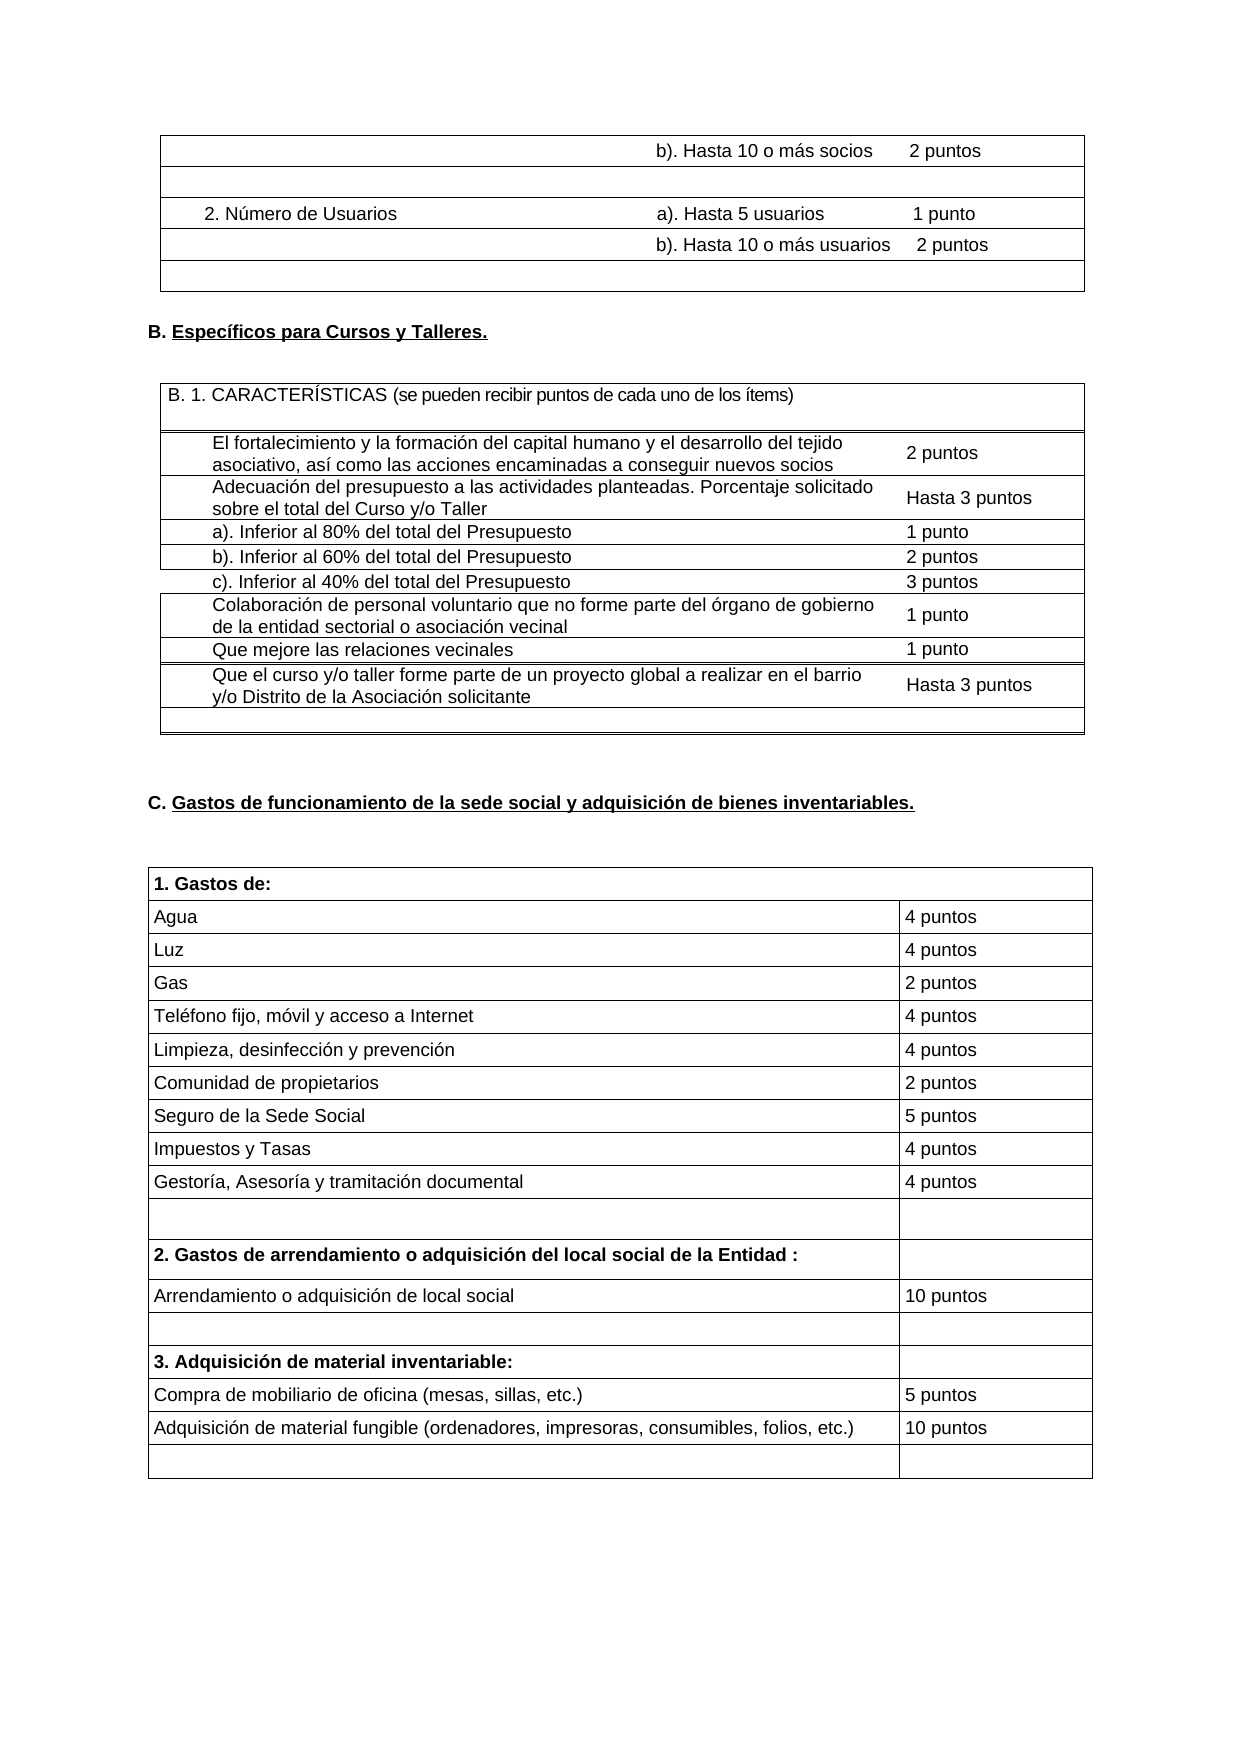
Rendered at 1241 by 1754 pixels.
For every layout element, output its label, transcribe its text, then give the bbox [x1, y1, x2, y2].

table_header B. 1. CARACTERÍSTICAS (se pueden recibir puntos de cada uno de los ítems) [161, 384, 1084, 430]
table_cell a). Inferior al 80% del total del Presupuesto [205, 520, 899, 544]
table_cell 2. Gastos de arrendamiento o adquisición del local social de la Entidad : [149, 1240, 899, 1279]
table_cell 2 puntos [899, 433, 1084, 475]
table_cell 1 punto [899, 638, 1084, 662]
table_cell Que el curso y/o taller forme parte de un proyecto global a realizar en el barrio y/o Distrito de la Asociación solicitante [205, 665, 899, 707]
table_cell 5 puntos [900, 1379, 1092, 1411]
table_cell [161, 594, 205, 637]
table_cell 10 puntos [900, 1412, 1092, 1444]
table_cell 4 puntos [900, 1034, 1092, 1066]
table_cell [900, 1346, 1092, 1378]
table_cell [149, 1313, 899, 1345]
table_cell Luz [149, 934, 899, 966]
table_cell 4 puntos [900, 934, 1092, 966]
table_cell 3 puntos [899, 570, 1084, 593]
table_cell Colaboración de personal voluntario que no forme parte del órgano de gobierno de la entidad sectorial o asociación vecinal [205, 594, 899, 637]
table_cell 2 puntos [899, 545, 1084, 568]
table_cell [161, 520, 205, 544]
table_cell b). Hasta 10 o más usuarios 2 puntos [161, 229, 1084, 259]
table_cell Que mejore las relaciones vecinales [205, 638, 899, 662]
table_cell Comunidad de propietarios [149, 1067, 899, 1099]
table_cell Arrendamiento o adquisición de local social [149, 1280, 899, 1312]
table_cell [900, 1240, 1092, 1279]
table_cell Limpieza, desinfección y prevención [149, 1034, 899, 1066]
table_cell Adquisición de material fungible (ordenadores, impresoras, consumibles, folios, etc.) [149, 1412, 899, 1444]
table_cell 4 puntos [900, 1166, 1092, 1198]
table_cell [161, 638, 205, 662]
table_cell 3. Adquisición de material inventariable: [149, 1346, 899, 1378]
table_cell [900, 1199, 1092, 1238]
table_cell Impuestos y Tasas [149, 1133, 899, 1165]
table_cell 5 puntos [900, 1100, 1092, 1132]
table_cell Gas [149, 967, 899, 999]
table_cell [149, 1199, 899, 1238]
table_cell [161, 433, 205, 475]
table_cell [161, 665, 205, 707]
table_header 1. Gastos de: [149, 868, 1092, 900]
table_cell Teléfono fijo, móvil y acceso a Internet [149, 1001, 899, 1033]
table_cell 1 punto [899, 520, 1084, 544]
table_cell 2. Número de Usuarios a). Hasta 5 usuarios 1 punto [161, 198, 1084, 228]
table_cell [900, 1445, 1092, 1477]
table_cell [900, 1313, 1092, 1345]
table_cell 4 puntos [900, 1001, 1092, 1033]
table_cell [161, 545, 205, 568]
table_cell Seguro de la Sede Social [149, 1100, 899, 1132]
table_cell b). Hasta 10 o más socios 2 puntos [161, 136, 1084, 166]
table_cell [149, 1445, 899, 1477]
table_cell Compra de mobiliario de oficina (mesas, sillas, etc.) [149, 1379, 899, 1411]
subtitle C. Gastos de funcionamiento de la sede social y adquisición de bienes inventariables. [148, 792, 1092, 813]
table_header 4 puntos [900, 901, 1092, 933]
table_cell [161, 261, 1084, 291]
table_cell Hasta 3 puntos [899, 665, 1084, 707]
table_cell 10 puntos [900, 1280, 1092, 1312]
subtitle B. Específicos para Cursos y Talleres. [148, 320, 1092, 342]
table_cell Gestoría, Asesoría y tramitación documental [149, 1166, 899, 1198]
table_cell 2 puntos [900, 967, 1092, 999]
table_cell [161, 476, 205, 519]
table_cell [161, 708, 1084, 732]
table_cell [160, 570, 205, 593]
table_cell 1 punto [899, 594, 1084, 637]
table_cell c). Inferior al 40% del total del Presupuesto [205, 570, 899, 593]
table_cell Adecuación del presupuesto a las actividades planteadas. Porcentaje solicitado sobre el total del Curso y/o Taller [205, 476, 899, 519]
table_cell 4 puntos [900, 1133, 1092, 1165]
table_cell 2 puntos [900, 1067, 1092, 1099]
table_cell [161, 167, 1084, 197]
table_cell El fortalecimiento y la formación del capital humano y el desarrollo del tejido asociativo, así como las acciones encaminadas a conseguir nuevos socios [205, 433, 899, 475]
table_header Agua [149, 901, 899, 933]
table_cell Hasta 3 puntos [899, 476, 1084, 519]
table_cell b). Inferior al 60% del total del Presupuesto [205, 545, 899, 568]
